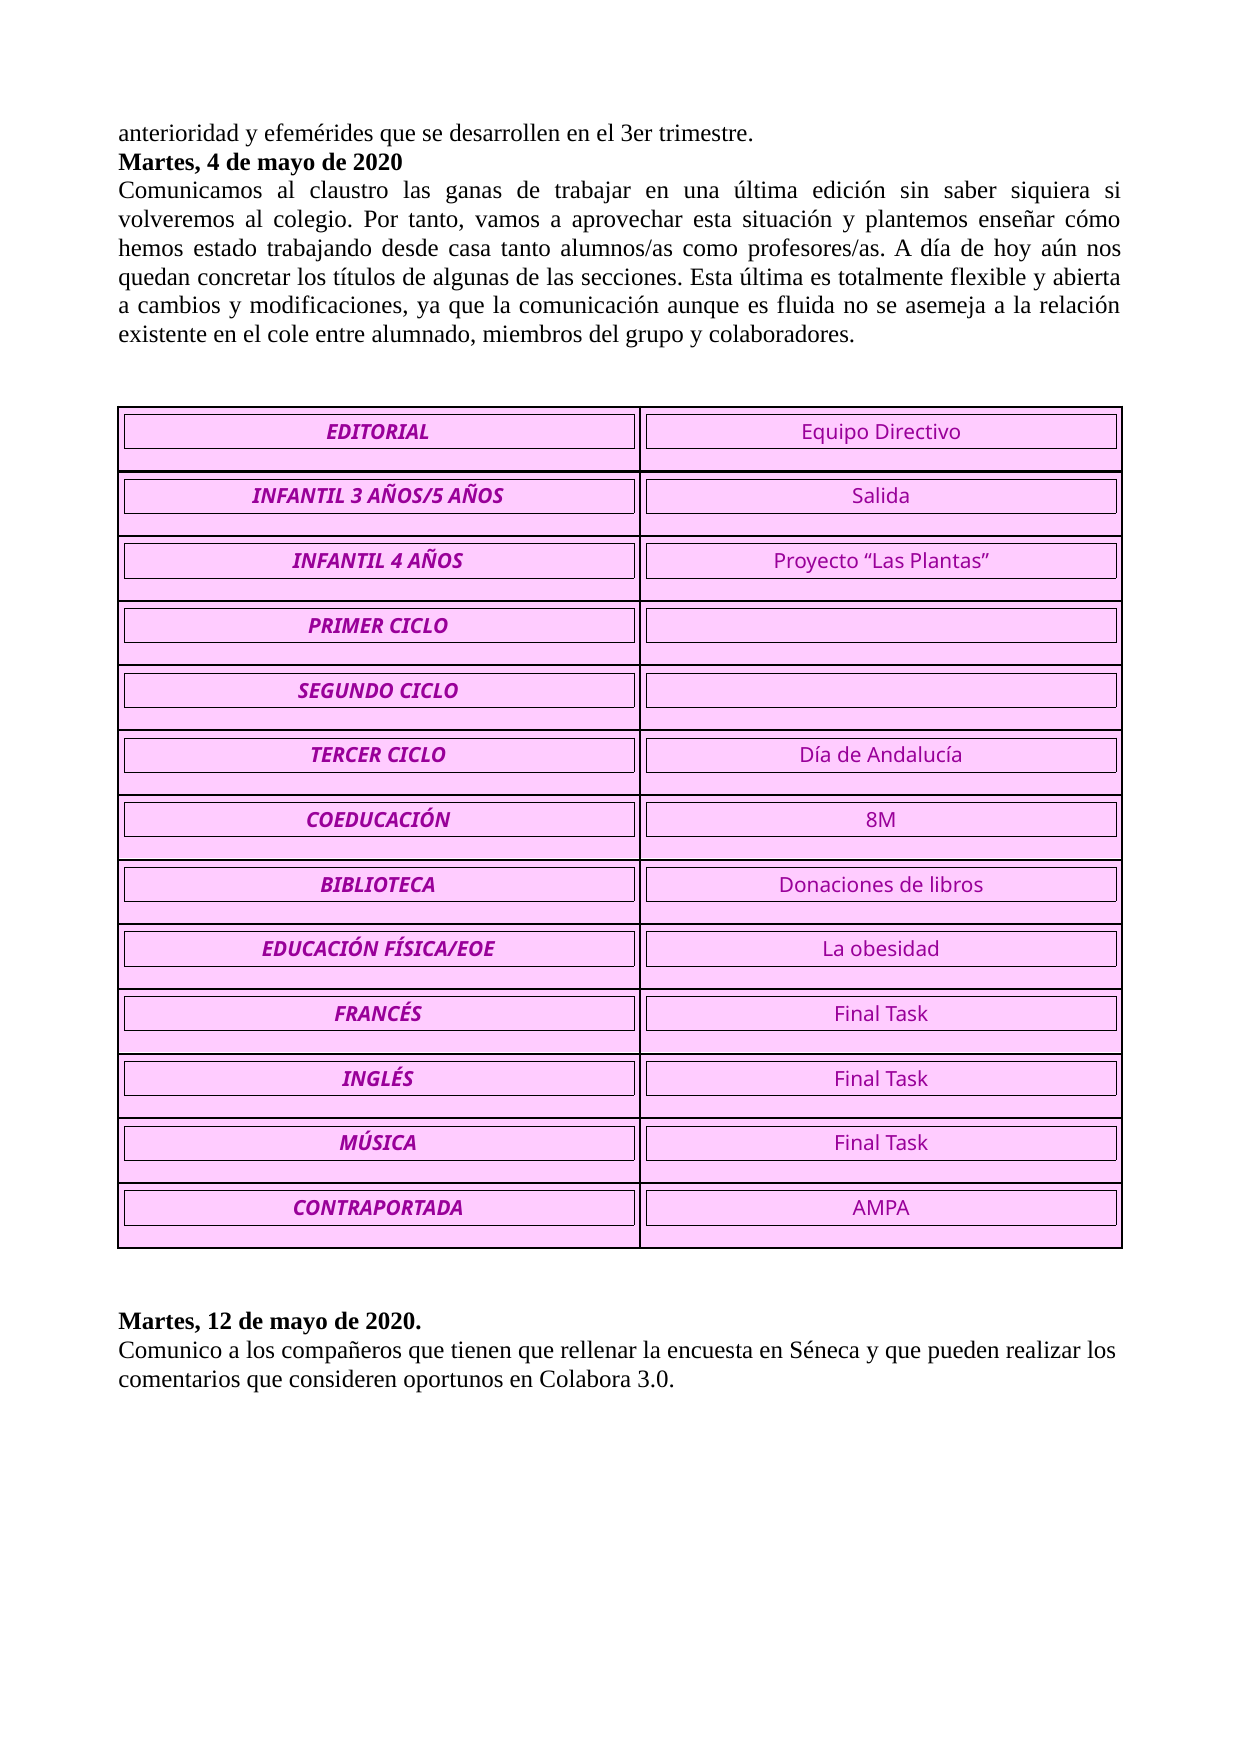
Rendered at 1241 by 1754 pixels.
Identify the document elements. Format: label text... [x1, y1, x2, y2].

table_cell CONTRAPORTADA [119, 1184, 639, 1247]
table_cell INFANTIL 3 AÑOS/5 AÑOS [119, 473, 639, 535]
table_cell Donaciones de libros [641, 861, 1121, 923]
table_cell La obesidad [641, 925, 1121, 988]
table_cell COEDUCACIÓN [119, 796, 639, 858]
table_cell 8M [641, 796, 1121, 858]
table_cell MÚSICA [119, 1119, 639, 1182]
table_cell [641, 602, 1121, 664]
table_cell INGLÉS [119, 1055, 639, 1117]
text Martes, 12 de mayo de 2020. [118, 1306, 1122, 1335]
text Comunico a los compañeros que tienen que rellenar la encuesta en Séneca y que pueden realizar los comentarios que consideren oportunos en Colabora 3.0. [118, 1335, 1122, 1392]
text Comunicamos al claustro las ganas de trabajar en una última edición sin saber siquiera si volveremos al colegio. Por tanto, vamos a aprovechar esta situación y plantemos enseñar cómo hemos estado trabajando desde casa tanto alumnos/as como profesores/as. A día de hoy aún nos quedan concretar los títulos de algunas de las secciones. Esta última es totalmente flexible y abierta a cambios y modificaciones, ya que la comunicación aunque es fluida no se asemeja a la relación existente en el cole entre alumnado, miembros del grupo y colaboradores. [118, 176, 1122, 348]
table_cell [641, 666, 1121, 729]
table_cell EDUCACIÓN FÍSICA/EOE [119, 925, 639, 988]
table_cell PRIMER CICLO [119, 602, 639, 664]
table_cell AMPA [641, 1184, 1121, 1247]
table_cell INFANTIL 4 AÑOS [119, 537, 639, 600]
table_cell Final Task [641, 1119, 1121, 1182]
text Martes, 4 de mayo de 2020 [118, 147, 1122, 176]
table_header EDITORIAL [119, 408, 639, 470]
table_cell Proyecto “Las Plantas” [641, 537, 1121, 600]
table_cell TERCER CICLO [119, 731, 639, 794]
table_cell Salida [641, 473, 1121, 535]
table_cell Final Task [641, 990, 1121, 1052]
table_cell SEGUNDO CICLO [119, 666, 639, 729]
table_cell BIBLIOTECA [119, 861, 639, 923]
table_header Equipo Directivo [641, 408, 1121, 470]
text anterioridad y efemérides que se desarrollen en el 3er trimestre. [118, 118, 1122, 147]
table_cell FRANCÉS [119, 990, 639, 1052]
table_cell Día de Andalucía [641, 731, 1121, 794]
table_cell Final Task [641, 1055, 1121, 1117]
